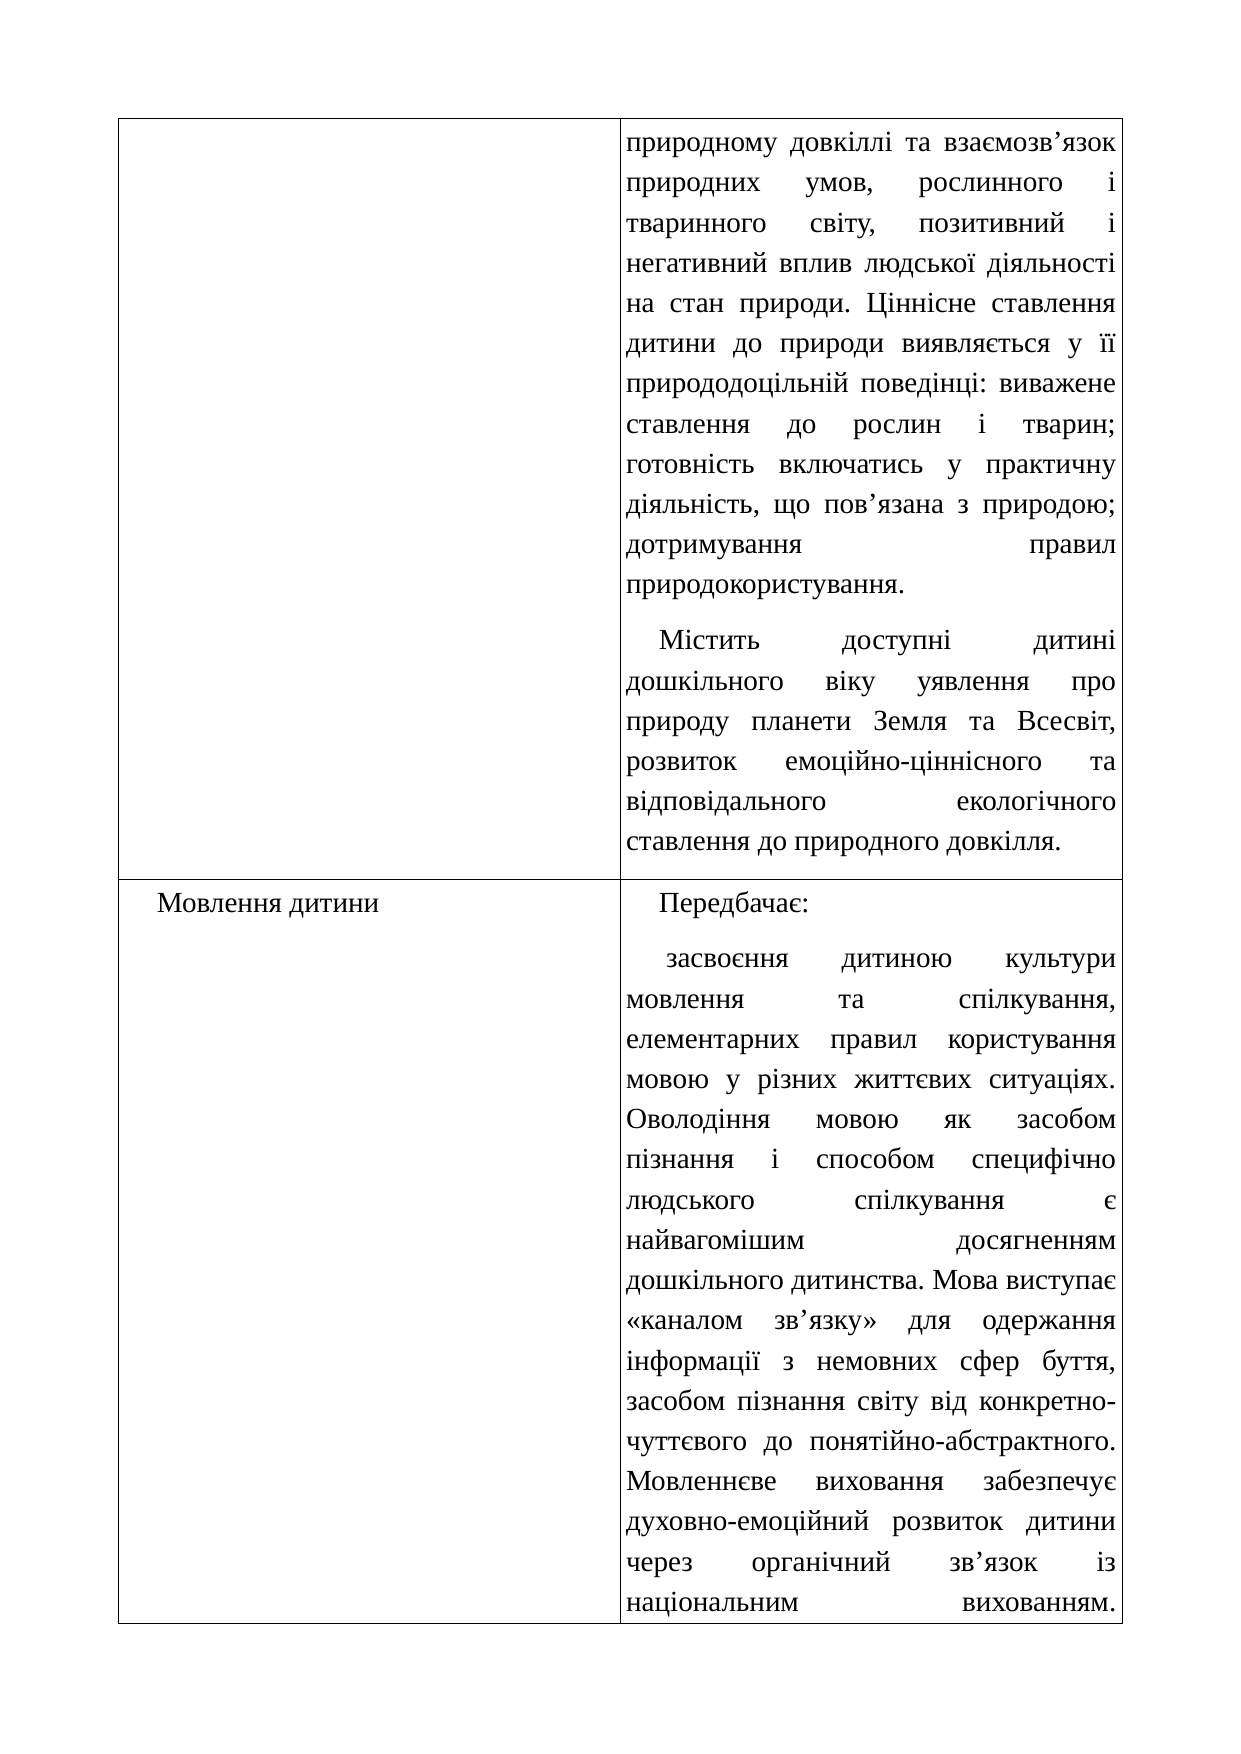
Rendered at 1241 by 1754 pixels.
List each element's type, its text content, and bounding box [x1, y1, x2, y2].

table_cell природному довкіллі та взаємозв’язок природних умов, рослинного і тваринного світу, позитивний і негативний вплив людської діяльності на стан природи. Ціннісне ставлення дитини до природи виявляється у її природодоцільній поведінці: виважене ставлення до рослин і тварин; готовність включатись у практичну діяльність, що пов’язана з природою; дотримування правил природокористування. Містить доступні дитині дошкільного віку уявлення про природу планети Земля та Всесвіт, розвиток емоційно-ціннісного та відповідального екологічного ставлення до природного довкілля. [621, 119, 1122, 878]
table_cell Передбачає: засвоєння дитиною культури мовлення та спілкування, елементарних правил користування мовою у різних життєвих ситуаціях. Оволодіння мовою як засобом пізнання і способом специфічно людського спілкування є найвагомішим досягненням дошкільного дитинства. Мова виступає «каналом зв’язку» для одержання інформації з немовних сфер буття, засобом пізнання світу від конкретно-чуттєвого до понятійно-абстрактного. Мовленнєве виховання забезпечує духовно-емоційний розвиток дитини через органічний зв’язок із національним вихованням. [621, 880, 1122, 1623]
table_cell [119, 119, 620, 878]
table_cell Мовлення дитини [119, 880, 620, 1623]
